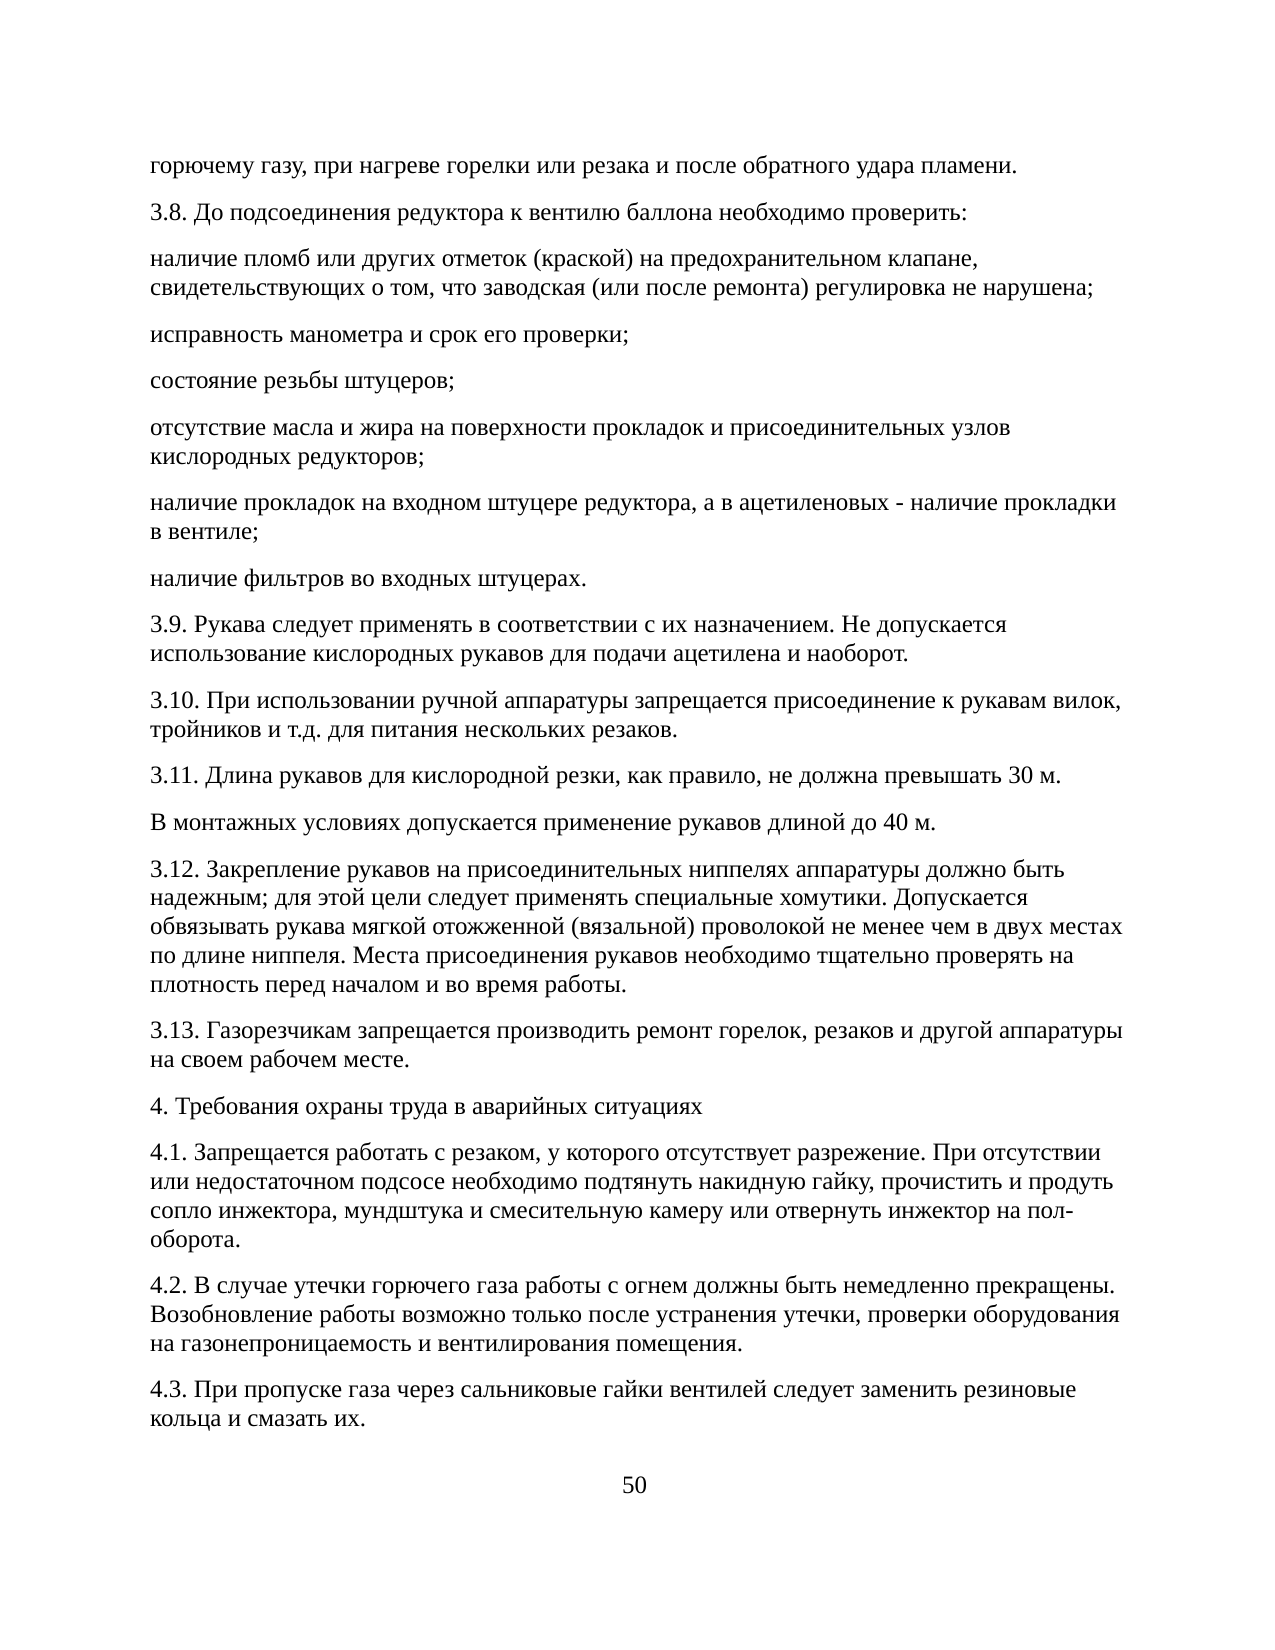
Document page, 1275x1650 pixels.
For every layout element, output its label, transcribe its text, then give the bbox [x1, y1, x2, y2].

text наличие фильтров во входных штуцерах. [150, 563, 1125, 592]
text 4.1. Запрещается работать с резаком, у которого отсутствует разрежение. При отсутствии или недостаточном подсосе необходимо подтянуть накидную гайку, прочистить и продуть сопло инжектора, мундштука и смесительную камеру или отвернуть инжектор на пол-оборота. [150, 1137, 1125, 1252]
text 4. Требования охраны труда в аварийных ситуациях [150, 1091, 1125, 1119]
text 4.3. При пропуске газа через сальниковые гайки вентилей следует заменить резиновые кольца и смазать их. [150, 1374, 1125, 1432]
text 3.13. Газорезчикам запрещается производить ремонт горелок, резаков и другой аппаратуры на своем рабочем месте. [150, 1015, 1125, 1073]
text В монтажных условиях допускается применение рукавов длиной до 40 м. [150, 807, 1125, 836]
text 3.12. Закрепление рукавов на присоединительных ниппелях аппаратуры должно быть надежным; для этой цели следует применять специальные хомутики. Допускается обвязывать рукава мягкой отожженной (вязальной) проволокой не менее чем в двух местах по длине ниппеля. Места присоединения рукавов необходимо тщательно проверять на плотность перед началом и во время работы. [150, 854, 1125, 997]
text 4.2. В случае утечки горючего газа работы с огнем должны быть немедленно прекращены. Возобновление работы возможно только после устранения утечки, проверки оборудования на газонепроницаемость и вентилирования помещения. [150, 1270, 1125, 1357]
text 3.8. До подсоединения редуктора к вентилю баллона необходимо проверить: [150, 197, 1125, 225]
text состояние резьбы штуцеров; [150, 365, 1125, 394]
text 3.10. При использовании ручной аппаратуры запрещается присоединение к рукавам вилок, тройников и т.д. для питания нескольких резаков. [150, 685, 1125, 742]
text наличие пломб или других отметок (краской) на предохранительном клапане, свидетельствующих о том, что заводская (или после ремонта) регулировка не нарушена; [150, 243, 1125, 301]
text исправность манометра и срок его проверки; [150, 319, 1125, 347]
text горючему газу, при нагреве горелки или резака и после обратного удара пламени. [150, 150, 1125, 179]
text отсутствие масла и жира на поверхности прокладок и присоединительных узлов кислородных редукторов; [150, 412, 1125, 469]
text 3.11. Длина рукавов для кислородной резки, как правило, не должна превышать 30 м. [150, 760, 1125, 789]
text 3.9. Рукава следует применять в соответствии с их назначением. Не допускается использование кислородных рукавов для подачи ацетилена и наоборот. [150, 609, 1125, 667]
text наличие прокладок на входном штуцере редуктора, а в ацетиленовых - наличие прокладки в вентиле; [150, 487, 1125, 545]
